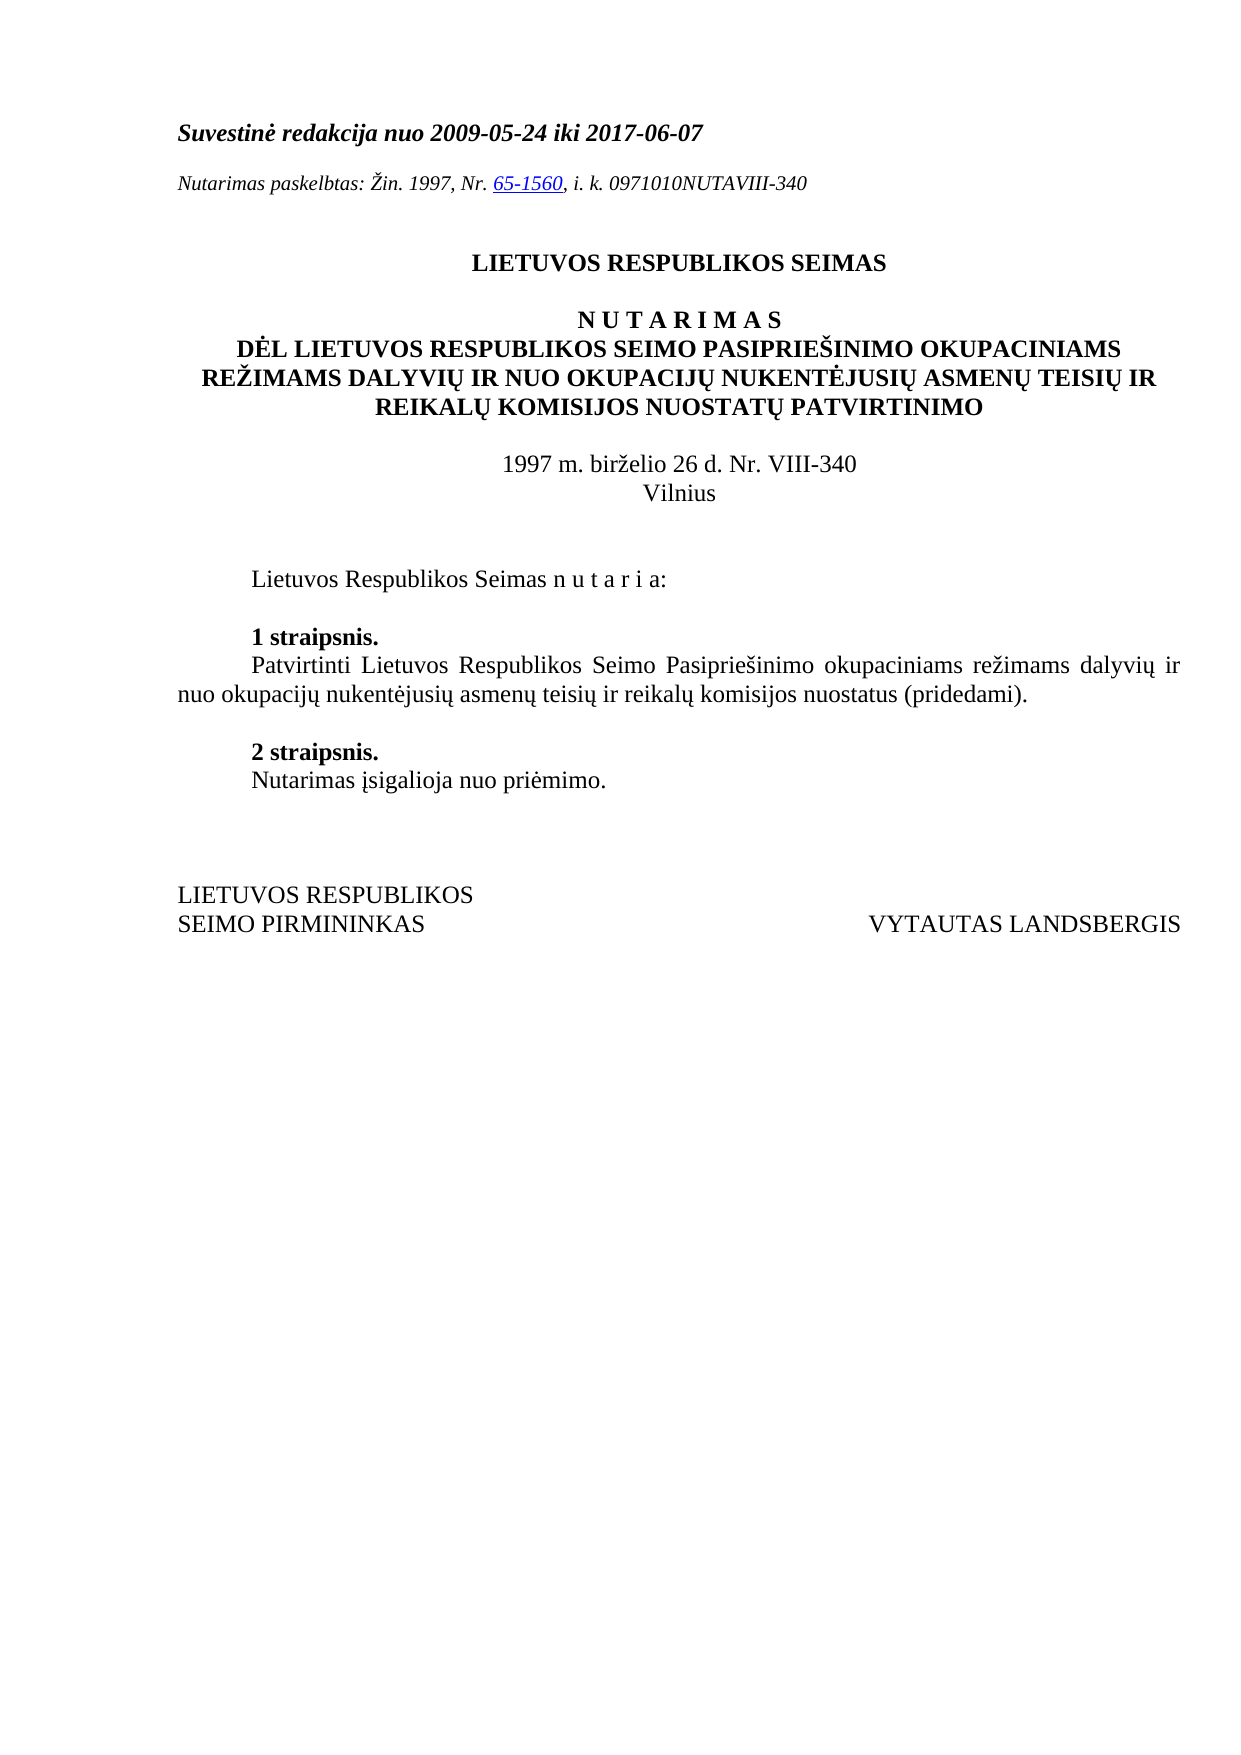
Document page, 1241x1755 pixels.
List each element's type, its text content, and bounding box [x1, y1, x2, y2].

text Suvestinė redakcija nuo 2009-05-24 iki 2017-06-07 [177, 118, 1181, 147]
text LIETUVOS RESPUBLIKOS [177, 880, 1181, 909]
text 1997 m. birželio 26 d. Nr. VIII-340 [177, 449, 1181, 478]
text 2 straipsnis. [177, 737, 1181, 765]
text Nutarimas įsigalioja nuo priėmimo. [177, 765, 1181, 794]
text Patvirtinti Lietuvos Respublikos Seimo Pasipriešinimo okupaciniams režimams dalyvių ir nuo okupacijų nukentėjusių asmenų teisių ir reikalų komisijos nuostatus (pridedami). [177, 650, 1181, 708]
text SEIMO PIRMININKAS VYTAUTAS LANDSBERGIS [177, 909, 1181, 938]
text 1 straipsnis. [177, 622, 1181, 650]
text LIETUVOS RESPUBLIKOS SEIMAS [177, 248, 1181, 277]
text N U T A R I M A S [177, 305, 1181, 334]
text Lietuvos Respublikos Seimas nutaria: [177, 564, 1181, 593]
text Nutarimas paskelbtas: Žin. 1997, Nr. 65-1560, i. k. 0971010NUTAVIII-340 [177, 171, 1181, 195]
text DĖL LIETUVOS RESPUBLIKOS SEIMO PASIPRIEŠINIMO OKUPACINIAMS REŽIMAMS DALYVIŲ IR NUO OKUPACIJŲ NUKENTĖJUSIŲ ASMENŲ TEISIŲ IR REIKALŲ KOMISIJOS NUOSTATŲ PATVIRTINIMO [177, 334, 1181, 420]
text Vilnius [177, 478, 1181, 507]
